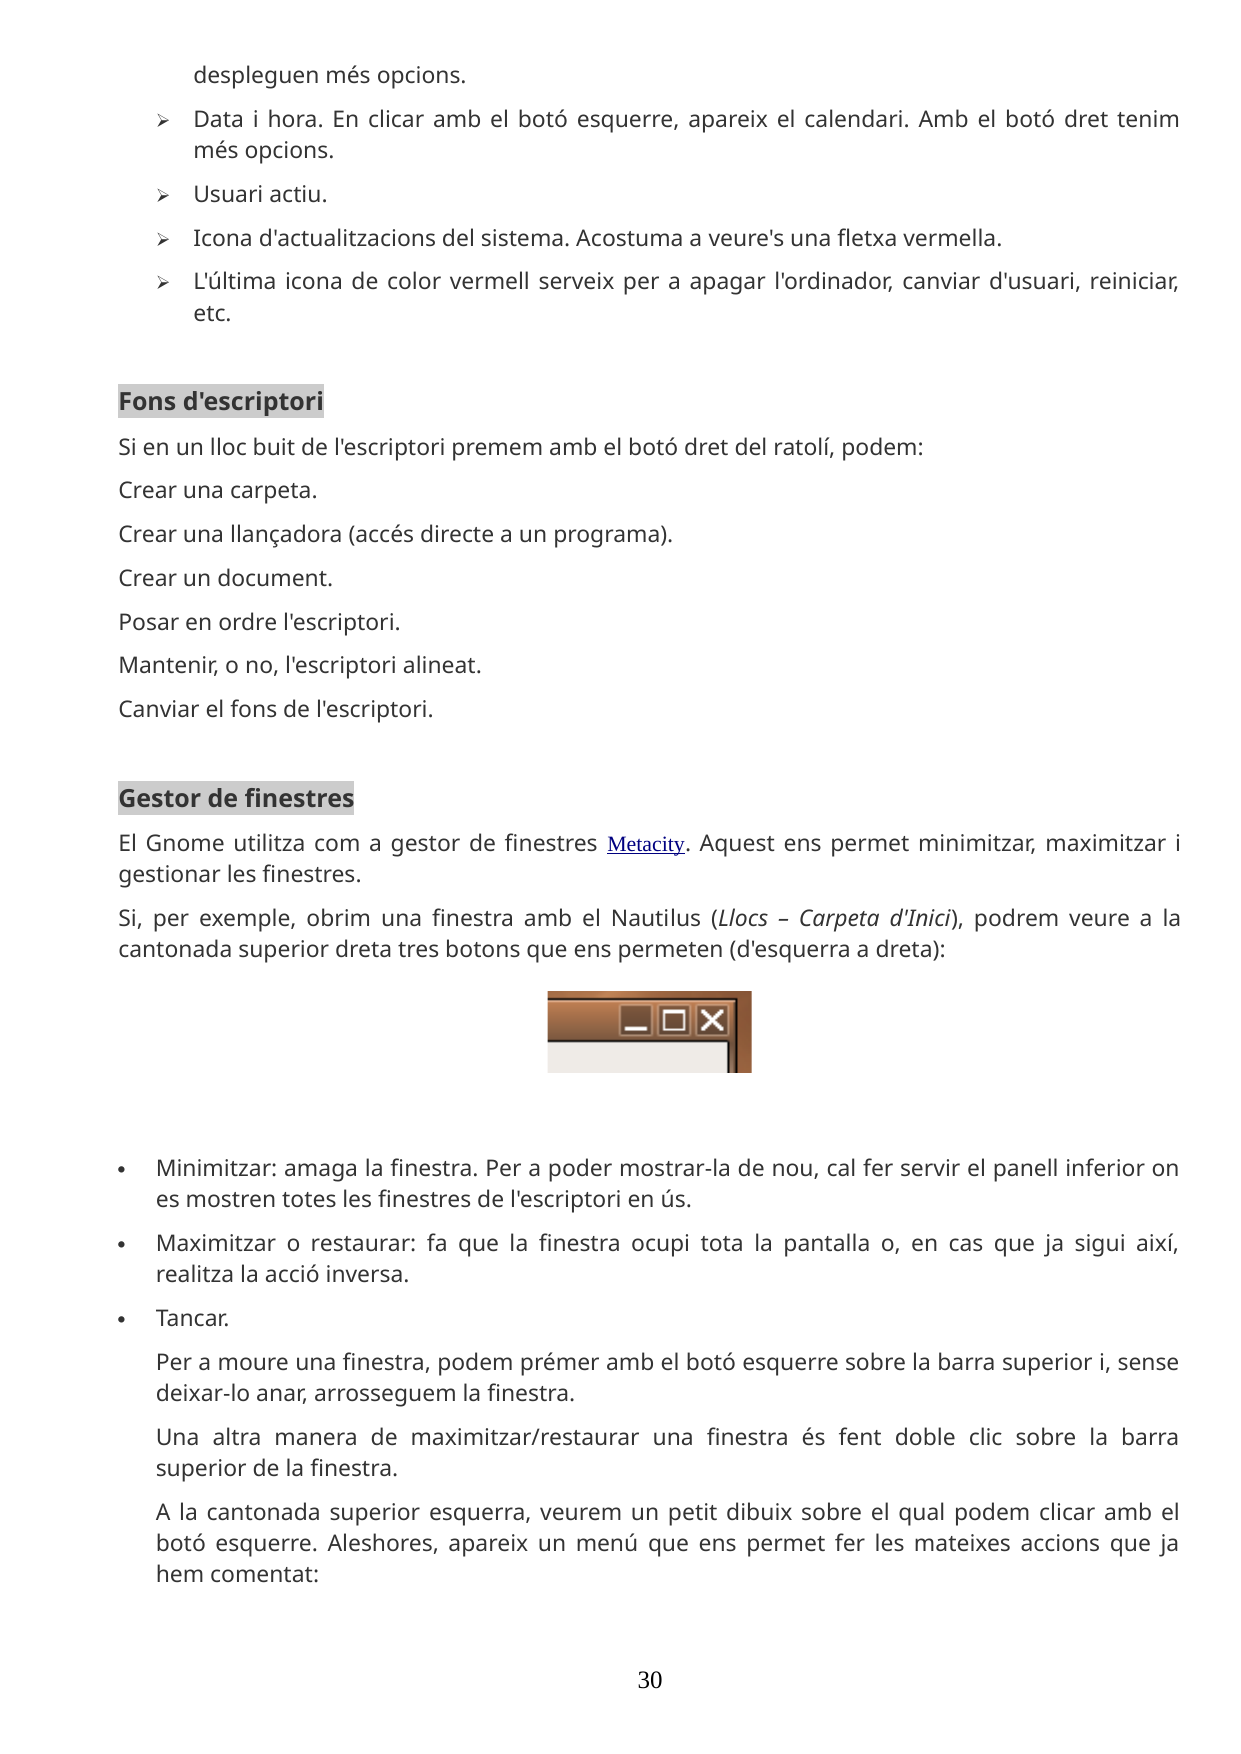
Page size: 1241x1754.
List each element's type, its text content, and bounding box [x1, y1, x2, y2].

text Crear una llançadora (accés directe a un programa). [118, 518, 1181, 549]
text Mantenir, o no, l'escriptori alineat. [118, 649, 1181, 681]
text Posar en ordre l'escriptori. [118, 606, 1181, 637]
picture [547, 991, 752, 1073]
text Si, per exemple, obrim una finestra amb el Nautilus (Llocs – Carpeta d'Inici), podrem veure a la cantonada superior dreta tres botons que ens permeten (d'esquerra a dreta): [118, 902, 1181, 965]
list Usuari actiu. [156, 178, 1181, 209]
list Minimitzar: amaga la finestra. Per a poder mostrar-la de nou, cal fer servir el panell inferior on es mostren totes les finestres de l'escriptori en ús. [118, 1152, 1181, 1215]
text Fons d'escriptori [118, 384, 1181, 418]
text Gestor de finestres [118, 781, 1181, 815]
list Tancar. [118, 1302, 1181, 1333]
list despleguen més opcions. [156, 59, 1181, 90]
text El Gnome utilitza com a gestor de finestres Metacity. Aquest ens permet minimitzar, maximitzar i gestionar les finestres. [118, 827, 1181, 890]
text Crear una carpeta. [118, 474, 1181, 506]
list L'última icona de color vermell serveix per a apagar l'ordinador, canviar d'usuari, reiniciar, etc. [156, 265, 1181, 328]
text Una altra manera de maximitzar/restaurar una finestra és fent doble clic sobre la barra superior de la finestra. [156, 1421, 1181, 1483]
text A la cantonada superior esquerra, veurem un petit dibuix sobre el qual podem clicar amb el botó esquerre. Aleshores, apareix un menú que ens permet fer les mateixes accions que ja hem comentat: [156, 1496, 1181, 1590]
list Data i hora. En clicar amb el botó esquerre, apareix el calendari. Amb el botó dret tenim més opcions. [156, 103, 1181, 165]
list Maximitzar o restaurar: fa que la finestra ocupi tota la pantalla o, en cas que ja sigui així, realitza la acció inversa. [118, 1227, 1181, 1290]
text Canviar el fons de l'escriptori. [118, 693, 1181, 724]
text Si en un lloc buit de l'escriptori premem amb el botó dret del ratolí, podem: [118, 431, 1181, 462]
text Crear un document. [118, 562, 1181, 593]
list Icona d'actualitzacions del sistema. Acostuma a veure's una fletxa vermella. [156, 222, 1181, 253]
text Per a moure una finestra, podem prémer amb el botó esquerre sobre la barra superior i, sense deixar-lo anar, arrosseguem la finestra. [156, 1346, 1181, 1408]
